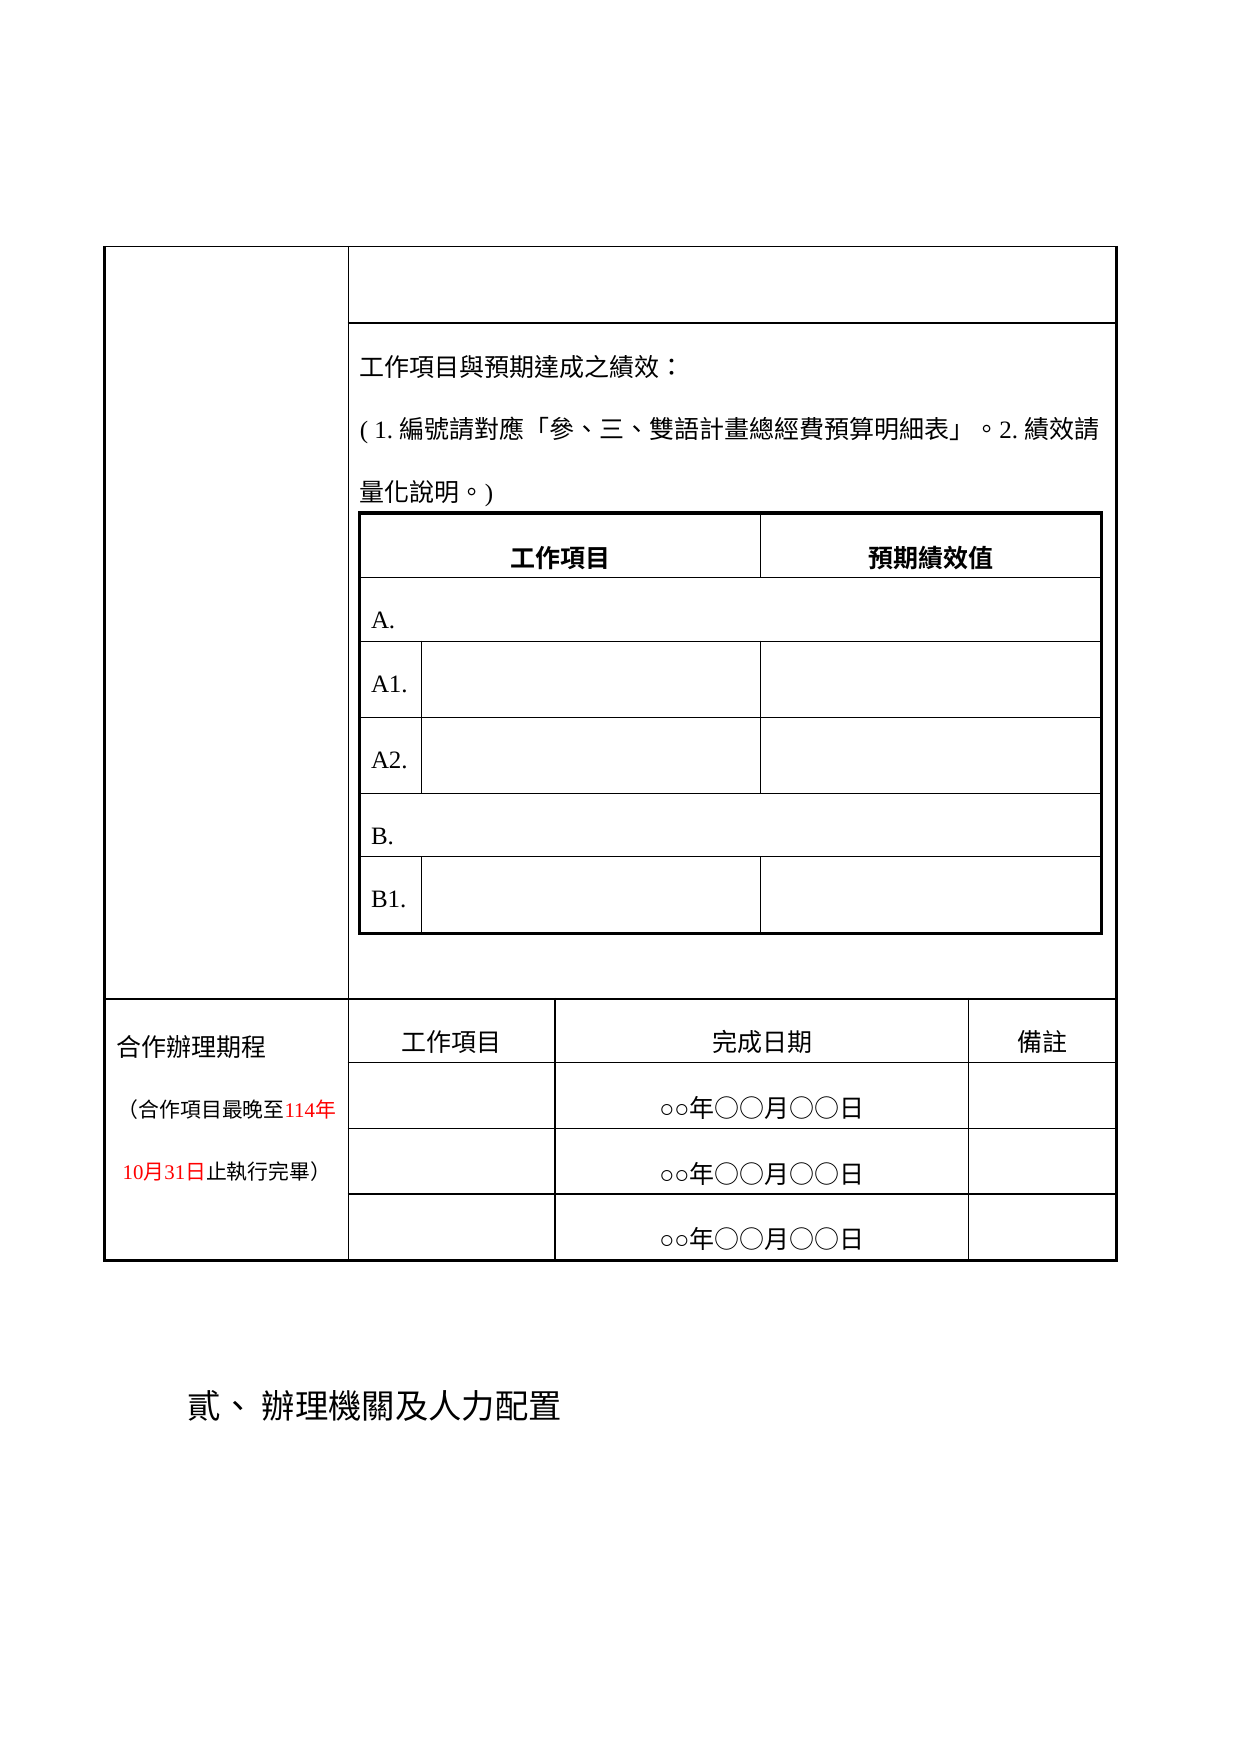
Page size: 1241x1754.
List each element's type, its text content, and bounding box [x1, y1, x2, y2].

table_cell [349, 1195, 554, 1259]
table_cell [422, 718, 760, 793]
table_header 預期績效值 [761, 515, 1100, 577]
table_cell B1. [361, 857, 421, 932]
table_cell A2. [361, 718, 421, 793]
table_cell [422, 642, 760, 717]
table_cell A. [361, 578, 1100, 641]
table_cell [349, 1129, 554, 1193]
table_cell 完成日期 [556, 1000, 968, 1062]
table_cell B. [361, 794, 1100, 856]
table_header 工作項目 [361, 515, 760, 577]
table_cell [349, 247, 1115, 322]
table_cell ○○年○○月○○日 [556, 1063, 968, 1127]
table_cell 工作項目與預期達成之績效： ( 1. 編號請對應「參、三、雙語計畫總經費預算明細表」。2. 績效請量化說明。) [349, 324, 1115, 998]
table_cell [761, 642, 1100, 717]
table_cell 工作項目 [349, 1000, 554, 1062]
table_cell [969, 1063, 1115, 1127]
table_cell [761, 718, 1100, 793]
table_cell [106, 247, 348, 998]
table_cell [422, 857, 760, 932]
table_cell ○○年○○月○○日 [556, 1129, 968, 1193]
table_cell [349, 1063, 554, 1127]
table_cell 備註 [969, 1000, 1115, 1062]
table_cell ○○年○○月○○日 [556, 1195, 968, 1259]
table_cell A1. [361, 642, 421, 717]
table_cell 合作辦理期程 （合作項目最晚至114年10月31日止執行完畢） [106, 1000, 348, 1259]
table_cell [969, 1195, 1115, 1259]
table_cell [761, 857, 1100, 932]
table_cell [969, 1129, 1115, 1193]
list 辦理機關及人力配置 [187, 1362, 1078, 1424]
